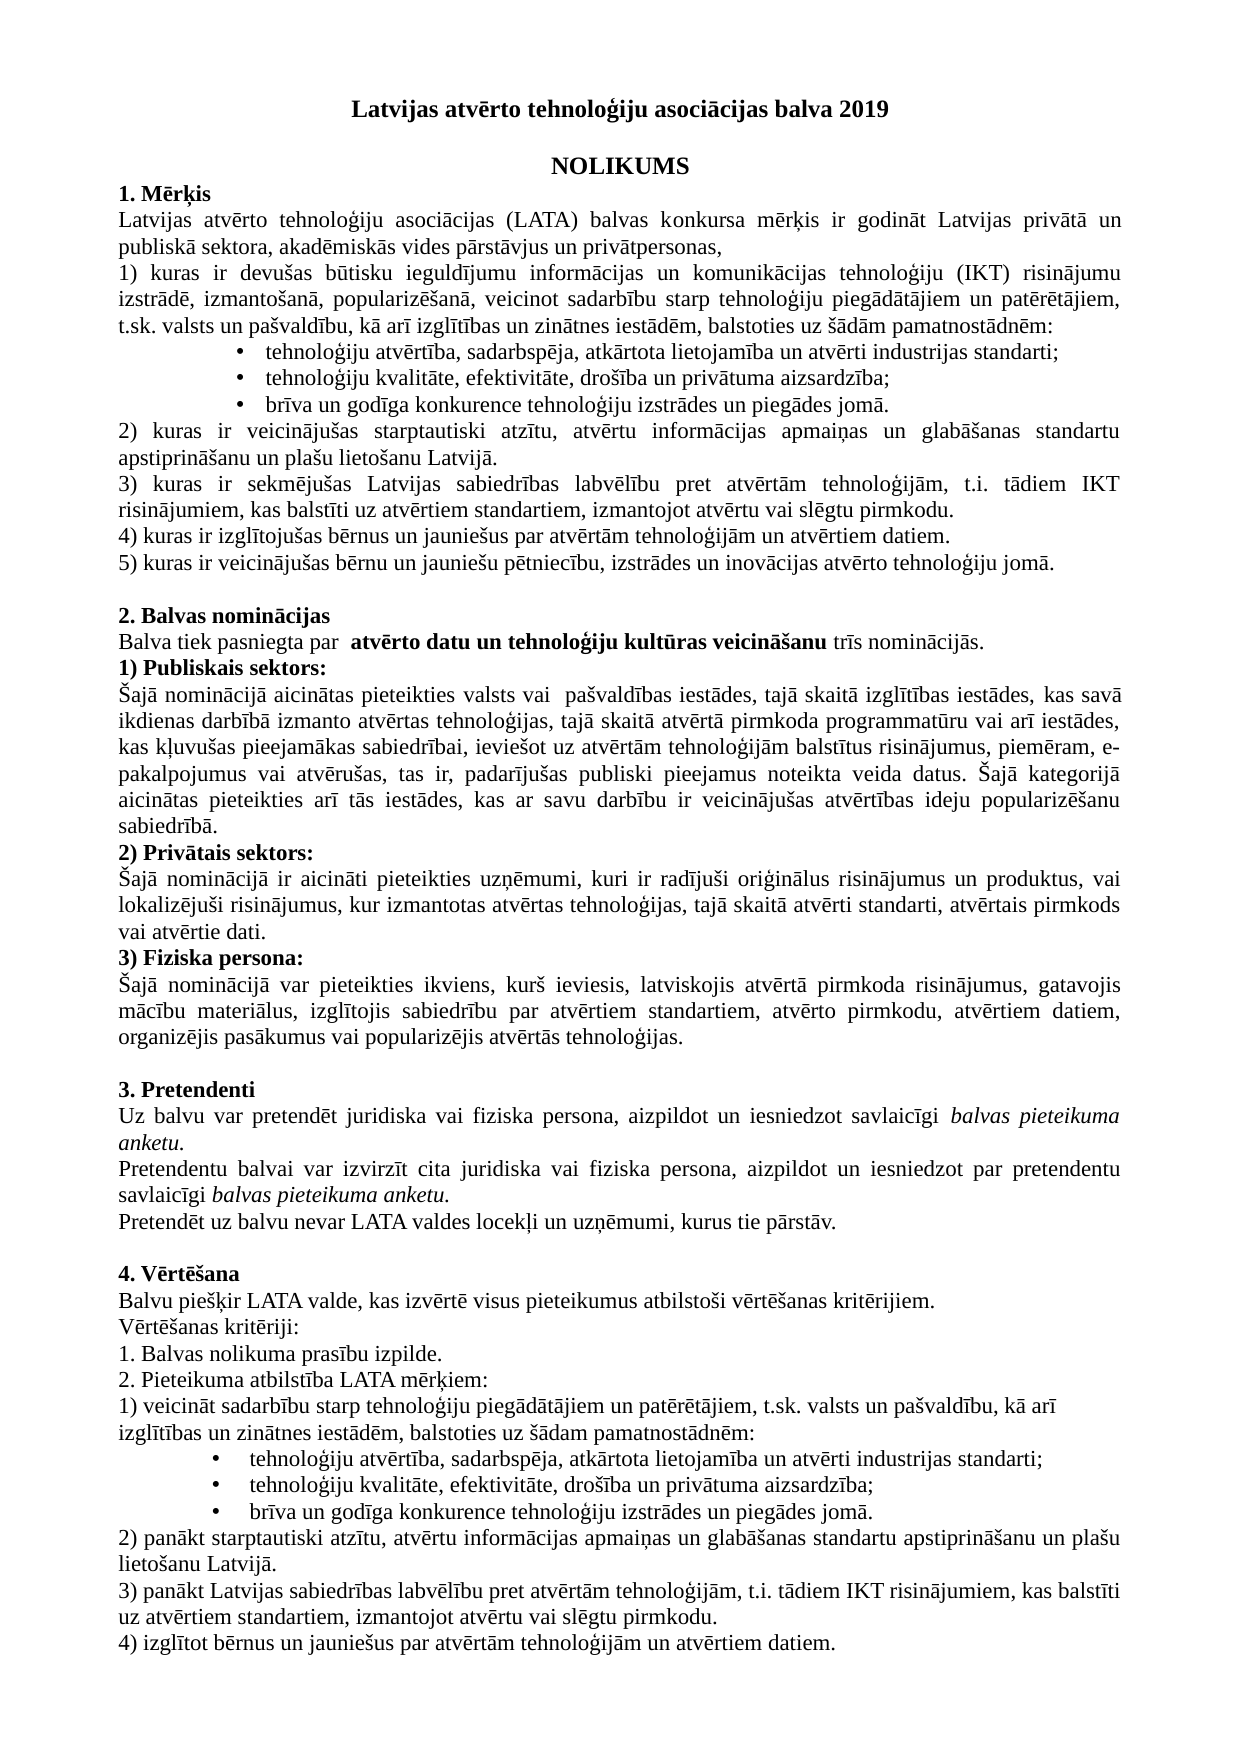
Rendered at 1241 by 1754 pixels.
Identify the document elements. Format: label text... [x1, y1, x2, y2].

text Šajā nominācijā ir aicināti pieteikties uzņēmumi, kuri ir radījuši oriģinālus risinājumus un produktus, vai lokalizējuši risinājumus, kur izmantotas atvērtas tehnoloģijas, tajā skaitā atvērti standarti, atvērtais pirmkods vai atvērtie dati. [118, 865, 1122, 944]
list tehnoloģiju atvērtība, sadarbspēja, atkārtota lietojamība un atvērti industrijas standarti; [212, 1445, 1122, 1471]
list 5) kuras ir veicinājušas bērnu un jauniešu pētniecību, izstrādes un inovācijas atvērto tehnoloģiju jomā. [118, 549, 1122, 575]
text 1) Publiskais sektors: [118, 654, 1122, 681]
list tehnoloģiju atvērtība, sadarbspēja, atkārtota lietojamība un atvērti industrijas standarti; [236, 338, 1122, 364]
text 3) kuras ir sekmējušas Latvijas sabiedrības labvēlību pret atvērtām tehnoloģijām, t.i. tādiem IKT risinājumiem, kas balstīti uz atvērtiem standartiem, izmantojot atvērtu vai slēgtu pirmkodu. [118, 470, 1122, 523]
list brīva un godīga konkurence tehnoloģiju izstrādes un piegādes jomā. [236, 391, 1122, 417]
list 2) panākt starptautiski atzītu, atvērtu informācijas apmaiņas un glabāšanas standartu apstiprināšanu un plašu lietošanu Latvijā. [118, 1524, 1122, 1577]
list brīva un godīga konkurence tehnoloģiju izstrādes un piegādes jomā. [212, 1498, 1122, 1524]
text 1. Mērķis [118, 180, 1122, 206]
text 4) kuras ir izglītojušas bērnus un jauniešus par atvērtām tehnoloģijām un atvērtiem datiem. [118, 523, 1122, 549]
list tehnoloģiju kvalitāte, efektivitāte, drošība un privātuma aizsardzība; [236, 364, 1122, 391]
text NOLIKUMS [118, 151, 1122, 180]
text Latvijas atvērto tehnoloģiju asociācijas (LATA) balvas konkursa mērķis ir godināt Latvijas privātā un publiskā sektora, akadēmiskās vides pārstāvjus un privātpersonas, [118, 206, 1122, 259]
text Pretendentu balvai var izvirzīt cita juridiska vai fiziska persona, aizpildot un iesniedzot par pretendentu savlaicīgi balvas pieteikuma anketu. [118, 1155, 1122, 1208]
list 4. Vērtēšana [118, 1261, 1122, 1287]
text 2) Privātais sektors: [118, 839, 1122, 865]
text 1) veicināt sadarbību starp tehnoloģiju piegādātājiem un patērētājiem, t.sk. valsts un pašvaldību, kā arī izglītības un zinātnes iestādēm, balstoties uz šādam pamatnostādnēm: [118, 1392, 1122, 1445]
list Balvu piešķir LATA valde, kas izvērtē visus pieteikumus atbilstoši vērtēšanas kritērijiem. [118, 1287, 1122, 1313]
text Pretendēt uz balvu nevar LATA valdes locekļi un uzņēmumi, kurus tie pārstāv. [118, 1208, 1122, 1234]
list tehnoloģiju kvalitāte, efektivitāte, drošība un privātuma aizsardzība; [212, 1471, 1122, 1498]
text 3. Pretendenti [118, 1076, 1122, 1102]
list 3) panākt Latvijas sabiedrības labvēlību pret atvērtām tehnoloģijām, t.i. tādiem IKT risinājumiem, kas balstīti uz atvērtiem standartiem, izmantojot atvērtu vai slēgtu pirmkodu. [118, 1577, 1122, 1629]
text 1. Balvas nolikuma prasību izpilde. [118, 1339, 1122, 1366]
text Latvijas atvērto tehnoloģiju asociācijas balva 2019 [118, 94, 1122, 122]
text Vērtēšanas kritēriji: [118, 1313, 1122, 1339]
text Šajā nominācijā aicinātas pieteikties valsts vai pašvaldības iestādes, tajā skaitā izglītības iestādes, kas savā ikdienas darbībā izmanto atvērtas tehnoloģijas, tajā skaitā atvērtā pirmkoda programmatūru vai arī iestādes, kas kļuvušas pieejamākas sabiedrībai, ieviešot uz atvērtām tehnoloģijām balstītus risinājumus, piemēram, e-pakalpojumus vai atvērušas, tas ir, padarījušas publiski pieejamus noteikta veida datus. Šajā kategorijā aicinātas pieteikties arī tās iestādes, kas ar savu darbību ir veicinājušas atvērtības ideju popularizēšanu sabiedrībā. [118, 681, 1122, 839]
text Balva tiek pasniegta par atvērto datu un tehnoloģiju kultūras veicināšanu trīs nominācijās. [118, 628, 1122, 654]
list 4) izglītot bērnus un jauniešus par atvērtām tehnoloģijām un atvērtiem datiem. [118, 1629, 1122, 1656]
text 2) kuras ir veicinājušas starptautiski atzītu, atvērtu informācijas apmaiņas un glabāšanas standartu apstiprināšanu un plašu lietošanu Latvijā. [118, 417, 1122, 470]
text 3) Fiziska persona: [118, 944, 1122, 971]
text 2. Balvas nominācijas [118, 602, 1122, 628]
text Uz balvu var pretendēt juridiska vai fiziska persona, aizpildot un iesniedzot savlaicīgi balvas pieteikuma anketu. [118, 1102, 1122, 1155]
text Šajā nominācijā var pieteikties ikviens, kurš ieviesis, latviskojis atvērtā pirmkoda risinājumus, gatavojis mācību materiālus, izglītojis sabiedrību par atvērtiem standartiem, atvērto pirmkodu, atvērtiem datiem, organizējis pasākumus vai popularizējis atvērtās tehnoloģijas. [118, 971, 1122, 1050]
text 1) kuras ir devušas būtisku ieguldījumu informācijas un komunikācijas tehnoloģiju (IKT) risinājumu izstrādē, izmantošanā, popularizēšanā, veicinot sadarbību starp tehnoloģiju piegādātājiem un patērētājiem, t.sk. valsts un pašvaldību, kā arī izglītības un zinātnes iestādēm, balstoties uz šādām pamatnostādnēm: [118, 259, 1122, 338]
text 2. Pieteikuma atbilstība LATA mērķiem: [118, 1366, 1122, 1392]
